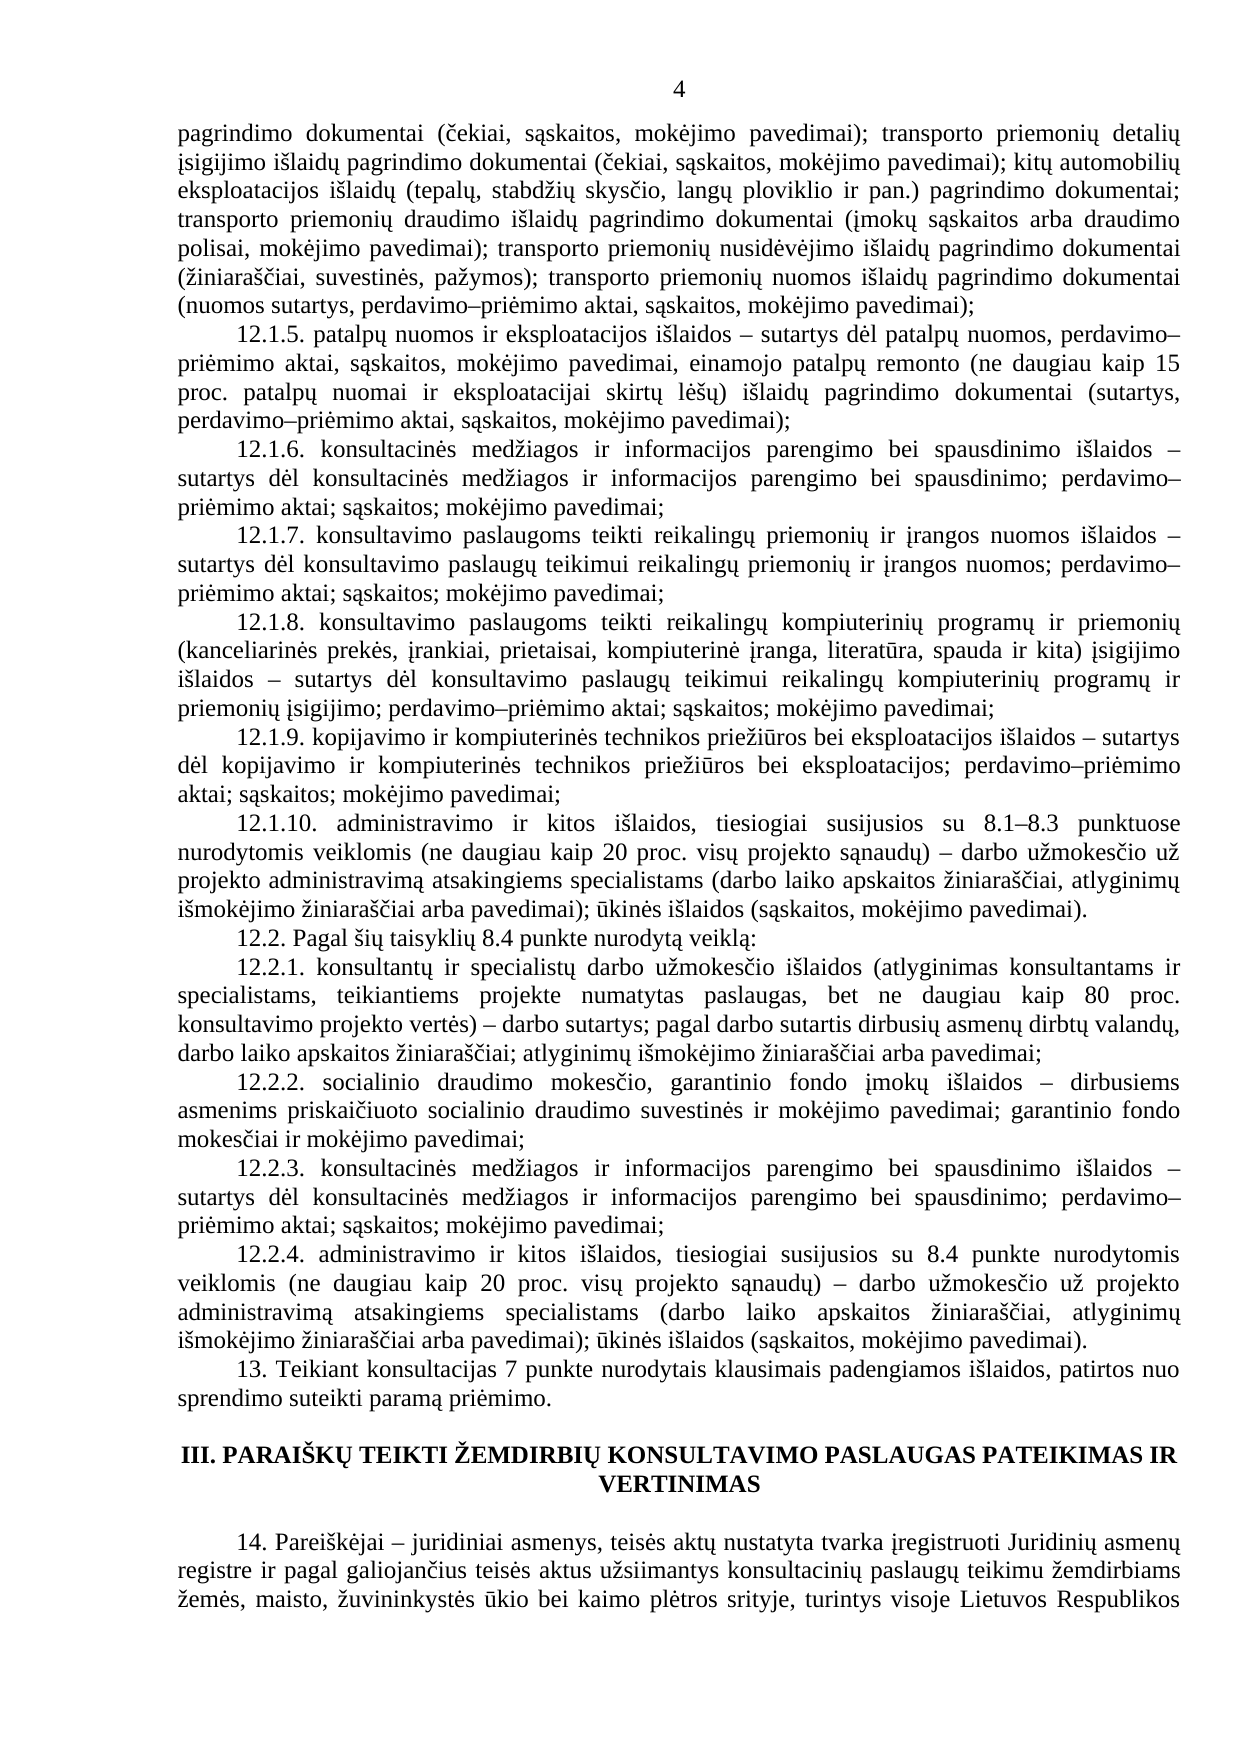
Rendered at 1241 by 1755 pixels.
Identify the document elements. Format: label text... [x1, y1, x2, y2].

text 12.1.8. konsultavimo paslaugoms teikti reikalingų kompiuterinių programų ir priemonių (kanceliarinės prekės, įrankiai, prietaisai, kompiuterinė įranga, literatūra, spauda ir kita) įsigijimo išlaidos – sutartys dėl konsultavimo paslaugų teikimui reikalingų kompiuterinių programų ir priemonių įsigijimo; perdavimo–priėmimo aktai; sąskaitos; mokėjimo pavedimai; [177, 607, 1181, 722]
text 12.2.1. konsultantų ir specialistų darbo užmokesčio išlaidos (atlyginimas konsultantams ir specialistams, teikiantiems projekte numatytas paslaugas, bet ne daugiau kaip 80 proc. konsultavimo projekto vertės) – darbo sutartys; pagal darbo sutartis dirbusių asmenų dirbtų valandų, darbo laiko apskaitos žiniaraščiai; atlyginimų išmokėjimo žiniaraščiai arba pavedimai; [177, 952, 1181, 1067]
text pagrindimo dokumentai (čekiai, sąskaitos, mokėjimo pavedimai); transporto priemonių detalių įsigijimo išlaidų pagrindimo dokumentai (čekiai, sąskaitos, mokėjimo pavedimai); kitų automobilių eksploatacijos išlaidų (tepalų, stabdžių skysčio, langų ploviklio ir pan.) pagrindimo dokumentai; transporto priemonių draudimo išlaidų pagrindimo dokumentai (įmokų sąskaitos arba draudimo polisai, mokėjimo pavedimai); transporto priemonių nusidėvėjimo išlaidų pagrindimo dokumentai (žiniaraščiai, suvestinės, pažymos); transporto priemonių nuomos išlaidų pagrindimo dokumentai (nuomos sutartys, perdavimo–priėmimo aktai, sąskaitos, mokėjimo pavedimai); [177, 118, 1181, 319]
text 12.2.4. administravimo ir kitos išlaidos, tiesiogiai susijusios su 8.4 punkte nurodytomis veiklomis (ne daugiau kaip 20 proc. visų projekto sąnaudų) – darbo užmokesčio už projekto administravimą atsakingiems specialistams (darbo laiko apskaitos žiniaraščiai, atlyginimų išmokėjimo žiniaraščiai arba pavedimai); ūkinės išlaidos (sąskaitos, mokėjimo pavedimai). [177, 1239, 1181, 1354]
text 12.1.6. konsultacinės medžiagos ir informacijos parengimo bei spausdinimo išlaidos – sutartys dėl konsultacinės medžiagos ir informacijos parengimo bei spausdinimo; perdavimo–priėmimo aktai; sąskaitos; mokėjimo pavedimai; [177, 434, 1181, 521]
text 12.1.7. konsultavimo paslaugoms teikti reikalingų priemonių ir įrangos nuomos išlaidos – sutartys dėl konsultavimo paslaugų teikimui reikalingų priemonių ir įrangos nuomos; perdavimo–priėmimo aktai; sąskaitos; mokėjimo pavedimai; [177, 521, 1181, 607]
text 12.1.10. administravimo ir kitos išlaidos, tiesiogiai susijusios su 8.1–8.3 punktuose nurodytomis veiklomis (ne daugiau kaip 20 proc. visų projekto sąnaudų) – darbo užmokesčio už projekto administravimą atsakingiems specialistams (darbo laiko apskaitos žiniaraščiai, atlyginimų išmokėjimo žiniaraščiai arba pavedimai); ūkinės išlaidos (sąskaitos, mokėjimo pavedimai). [177, 808, 1181, 923]
text 12.2.3. konsultacinės medžiagos ir informacijos parengimo bei spausdinimo išlaidos – sutartys dėl konsultacinės medžiagos ir informacijos parengimo bei spausdinimo; perdavimo–priėmimo aktai; sąskaitos; mokėjimo pavedimai; [177, 1153, 1181, 1239]
text 12.1.9. kopijavimo ir kompiuterinės technikos priežiūros bei eksploatacijos išlaidos – sutartys dėl kopijavimo ir kompiuterinės technikos priežiūros bei eksploatacijos; perdavimo–priėmimo aktai; sąskaitos; mokėjimo pavedimai; [177, 722, 1181, 808]
text 12.1.5. patalpų nuomos ir eksploatacijos išlaidos – sutartys dėl patalpų nuomos, perdavimo–priėmimo aktai, sąskaitos, mokėjimo pavedimai, einamojo patalpų remonto (ne daugiau kaip 15 proc. patalpų nuomai ir eksploatacijai skirtų lėšų) išlaidų pagrindimo dokumentai (sutartys, perdavimo–priėmimo aktai, sąskaitos, mokėjimo pavedimai); [177, 319, 1181, 434]
text III. PARAIŠKŲ TEIKTI ŽEMDIRBIŲ KONSULTAVIMO PASLAUGAS PATEIKIMAS IR VERTINIMAS [177, 1441, 1181, 1498]
text 12.2.2. socialinio draudimo mokesčio, garantinio fondo įmokų išlaidos – dirbusiems asmenims priskaičiuoto socialinio draudimo suvestinės ir mokėjimo pavedimai; garantinio fondo mokesčiai ir mokėjimo pavedimai; [177, 1067, 1181, 1153]
text 12.2. Pagal šių taisyklių 8.4 punkte nurodytą veiklą: [177, 923, 1181, 952]
text 13. Teikiant konsultacijas 7 punkte nurodytais klausimais padengiamos išlaidos, patirtos nuo sprendimo suteikti paramą priėmimo. [177, 1354, 1181, 1412]
text 14. Pareiškėjai – juridiniai asmenys, teisės aktų nustatyta tvarka įregistruoti Juridinių asmenų registre ir pagal galiojančius teisės aktus užsiimantys konsultacinių paslaugų teikimu žemdirbiams žemės, maisto, žuvininkystės ūkio bei kaimo plėtros srityje, turintys visoje Lietuvos Respublikos [177, 1527, 1181, 1613]
